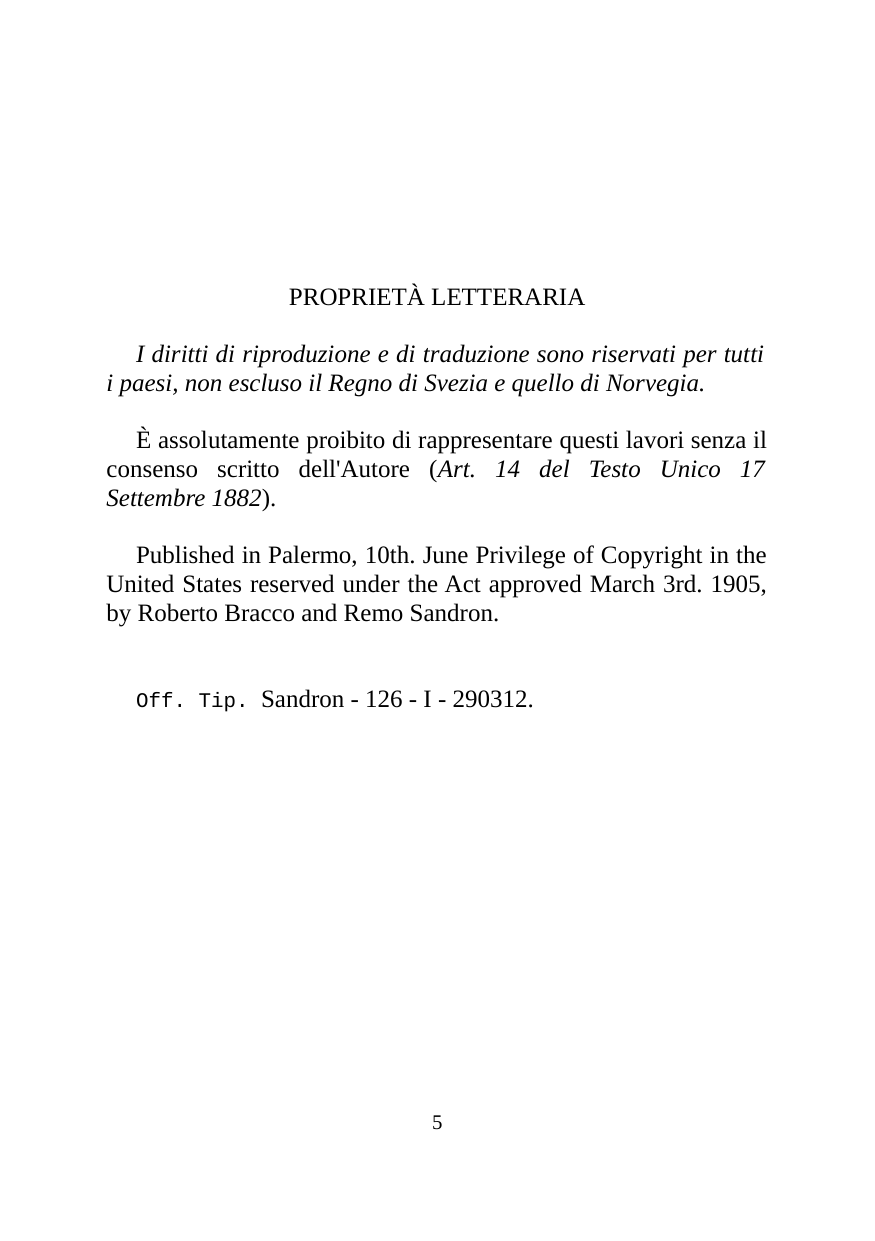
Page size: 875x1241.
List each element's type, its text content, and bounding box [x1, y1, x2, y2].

text PROPRIETÀ LETTERARIA [106, 282, 768, 311]
text I diritti di riproduzione e di traduzione sono riservati per tutti i paesi, non escluso il Regno di Svezia e quello di Norvegia. [106, 339, 768, 397]
text Published in Palermo, 10th. June Privilege of Copyright in the United States reserved under the Act approved March 3rd. 1905, by Roberto Bracco and Remo Sandron. [106, 541, 768, 627]
text Off. Tip. Sandron - 126 - I - 290312. [106, 684, 768, 714]
text È assolutamente proibito di rappresentare questi lavori senza il consenso scritto dell'Autore (Art. 14 del Testo Unico 17 Settembre 1882). [106, 426, 768, 512]
